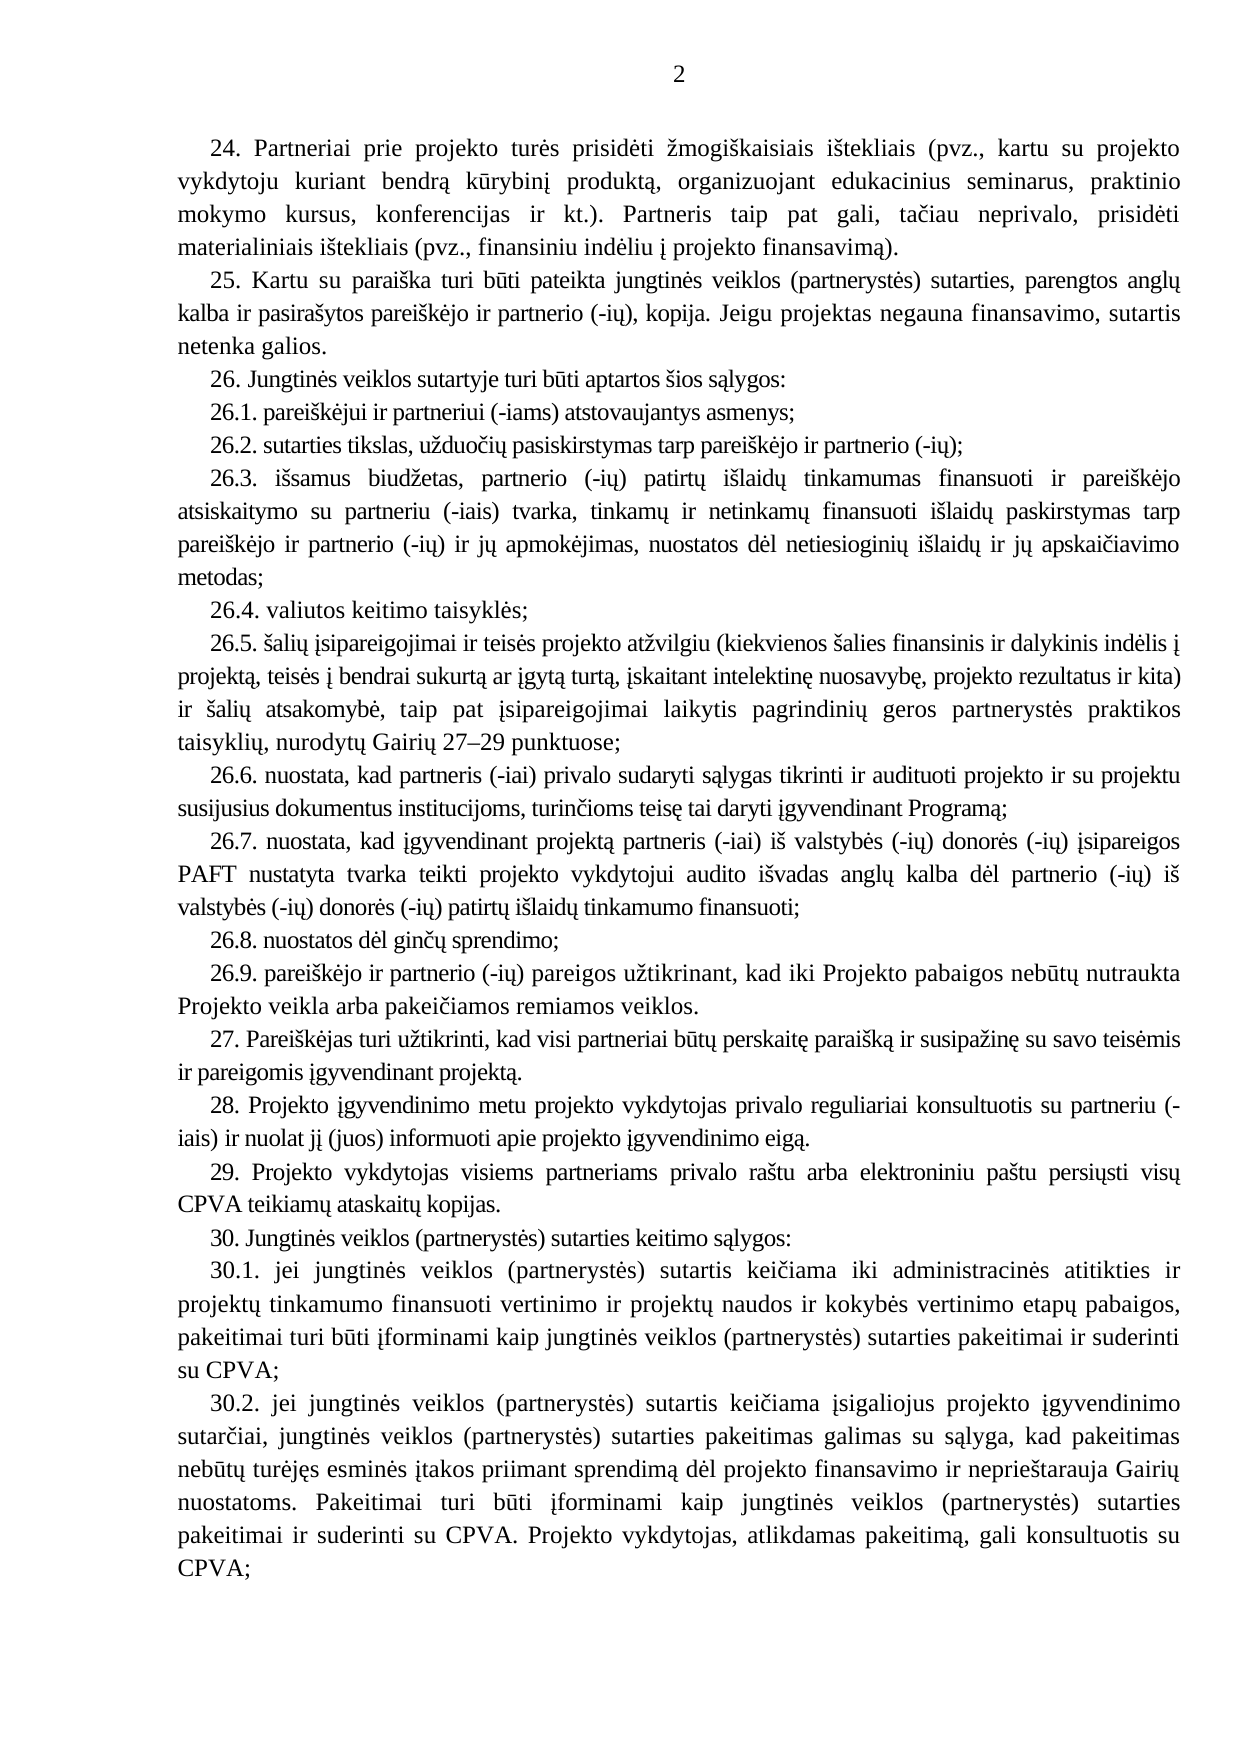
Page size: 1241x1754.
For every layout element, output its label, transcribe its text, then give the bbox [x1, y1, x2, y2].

text 26.4. valiutos keitimo taisyklės; [177, 595, 1181, 624]
text 26.2. sutarties tikslas, užduočių pasiskirstymas tarp pareiškėjo ir partnerio (-ių); [177, 430, 1181, 459]
text 29. Projekto vykdytojas visiems partneriams privalo raštu arba elektroniniu paštu persiųsti visų CPVA teikiamų ataskaitų kopijas. [177, 1157, 1181, 1218]
text 26.6. nuostata, kad partneris (-iai) privalo sudaryti sąlygas tikrinti ir audituoti projekto ir su projektu susijusius dokumentus institucijoms, turinčioms teisę tai daryti įgyvendinant Programą; [177, 760, 1181, 822]
text 27. Pareiškėjas turi užtikrinti, kad visi partneriai būtų perskaitę paraišką ir susipažinę su savo teisėmis ir pareigomis įgyvendinant projektą. [177, 1024, 1181, 1086]
text 30.2. jei jungtinės veiklos (partnerystės) sutartis keičiama įsigaliojus projekto įgyvendinimo sutarčiai, jungtinės veiklos (partnerystės) sutarties pakeitimas galimas su sąlyga, kad pakeitimas nebūtų turėjęs esminės įtakos priimant sprendimą dėl projekto finansavimo ir neprieštarauja Gairių nuostatoms. Pakeitimai turi būti įforminami kaip jungtinės veiklos (partnerystės) sutarties pakeitimai ir suderinti su CPVA. Projekto vykdytojas, atlikdamas pakeitimą, gali konsultuotis su CPVA; [177, 1388, 1181, 1582]
text 25. Kartu su paraiška turi būti pateikta jungtinės veiklos (partnerystės) sutarties, parengtos anglų kalba ir pasirašytos pareiškėjo ir partnerio (-ių), kopija. Jeigu projektas negauna finansavimo, sutartis netenka galios. [177, 265, 1181, 360]
text 26.7. nuostata, kad įgyvendinant projektą partneris (-iai) iš valstybės (-ių) donorės (-ių) įsipareigos PAFT nustatyta tvarka teikti projekto vykdytojui audito išvadas anglų kalba dėl partnerio (-ių) iš valstybės (-ių) donorės (-ių) patirtų išlaidų tinkamumo finansuoti; [177, 826, 1181, 921]
text 30. Jungtinės veiklos (partnerystės) sutarties keitimo sąlygos: [177, 1223, 1181, 1251]
text 26.8. nuostatos dėl ginčų sprendimo; [177, 925, 1181, 954]
text 28. Projekto įgyvendinimo metu projekto vykdytojas privalo reguliariai konsultuotis su partneriu (-iais) ir nuolat jį (juos) informuoti apie projekto įgyvendinimo eigą. [177, 1091, 1181, 1152]
text 26.3. išsamus biudžetas, partnerio (-ių) patirtų išlaidų tinkamumas finansuoti ir pareiškėjo atsiskaitymo su partneriu (-iais) tvarka, tinkamų ir netinkamų finansuoti išlaidų paskirstymas tarp pareiškėjo ir partnerio (-ių) ir jų apmokėjimas, nuostatos dėl netiesioginių išlaidų ir jų apskaičiavimo metodas; [177, 463, 1181, 591]
text 26.1. pareiškėjui ir partneriui (-iams) atstovaujantys asmenys; [177, 397, 1181, 426]
text 24. Partneriai prie projekto turės prisidėti žmogiškaisiais ištekliais (pvz., kartu su projekto vykdytoju kuriant bendrą kūrybinį produktą, organizuojant edukacinius seminarus, praktinio mokymo kursus, konferencijas ir kt.). Partneris taip pat gali, tačiau neprivalo, prisidėti materialiniais ištekliais (pvz., finansiniu indėliu į projekto finansavimą). [177, 133, 1181, 261]
text 26. Jungtinės veiklos sutartyje turi būti aptartos šios sąlygos: [177, 364, 1181, 393]
text 26.5. šalių įsipareigojimai ir teisės projekto atžvilgiu (kiekvienos šalies finansinis ir dalykinis indėlis į projektą, teisės į bendrai sukurtą ar įgytą turtą, įskaitant intelektinę nuosavybę, projekto rezultatus ir kita) ir šalių atsakomybė, taip pat įsipareigojimai laikytis pagrindinių geros partnerystės praktikos taisyklių, nurodytų Gairių 27–29 punktuose; [177, 628, 1181, 756]
text 26.9. pareiškėjo ir partnerio (-ių) pareigos užtikrinant, kad iki Projekto pabaigos nebūtų nutraukta Projekto veikla arba pakeičiamos remiamos veiklos. [177, 958, 1181, 1020]
text 30.1. jei jungtinės veiklos (partnerystės) sutartis keičiama iki administracinės atitikties ir projektų tinkamumo finansuoti vertinimo ir projektų naudos ir kokybės vertinimo etapų pabaigos, pakeitimai turi būti įforminami kaip jungtinės veiklos (partnerystės) sutarties pakeitimai ir suderinti su CPVA; [177, 1256, 1181, 1383]
